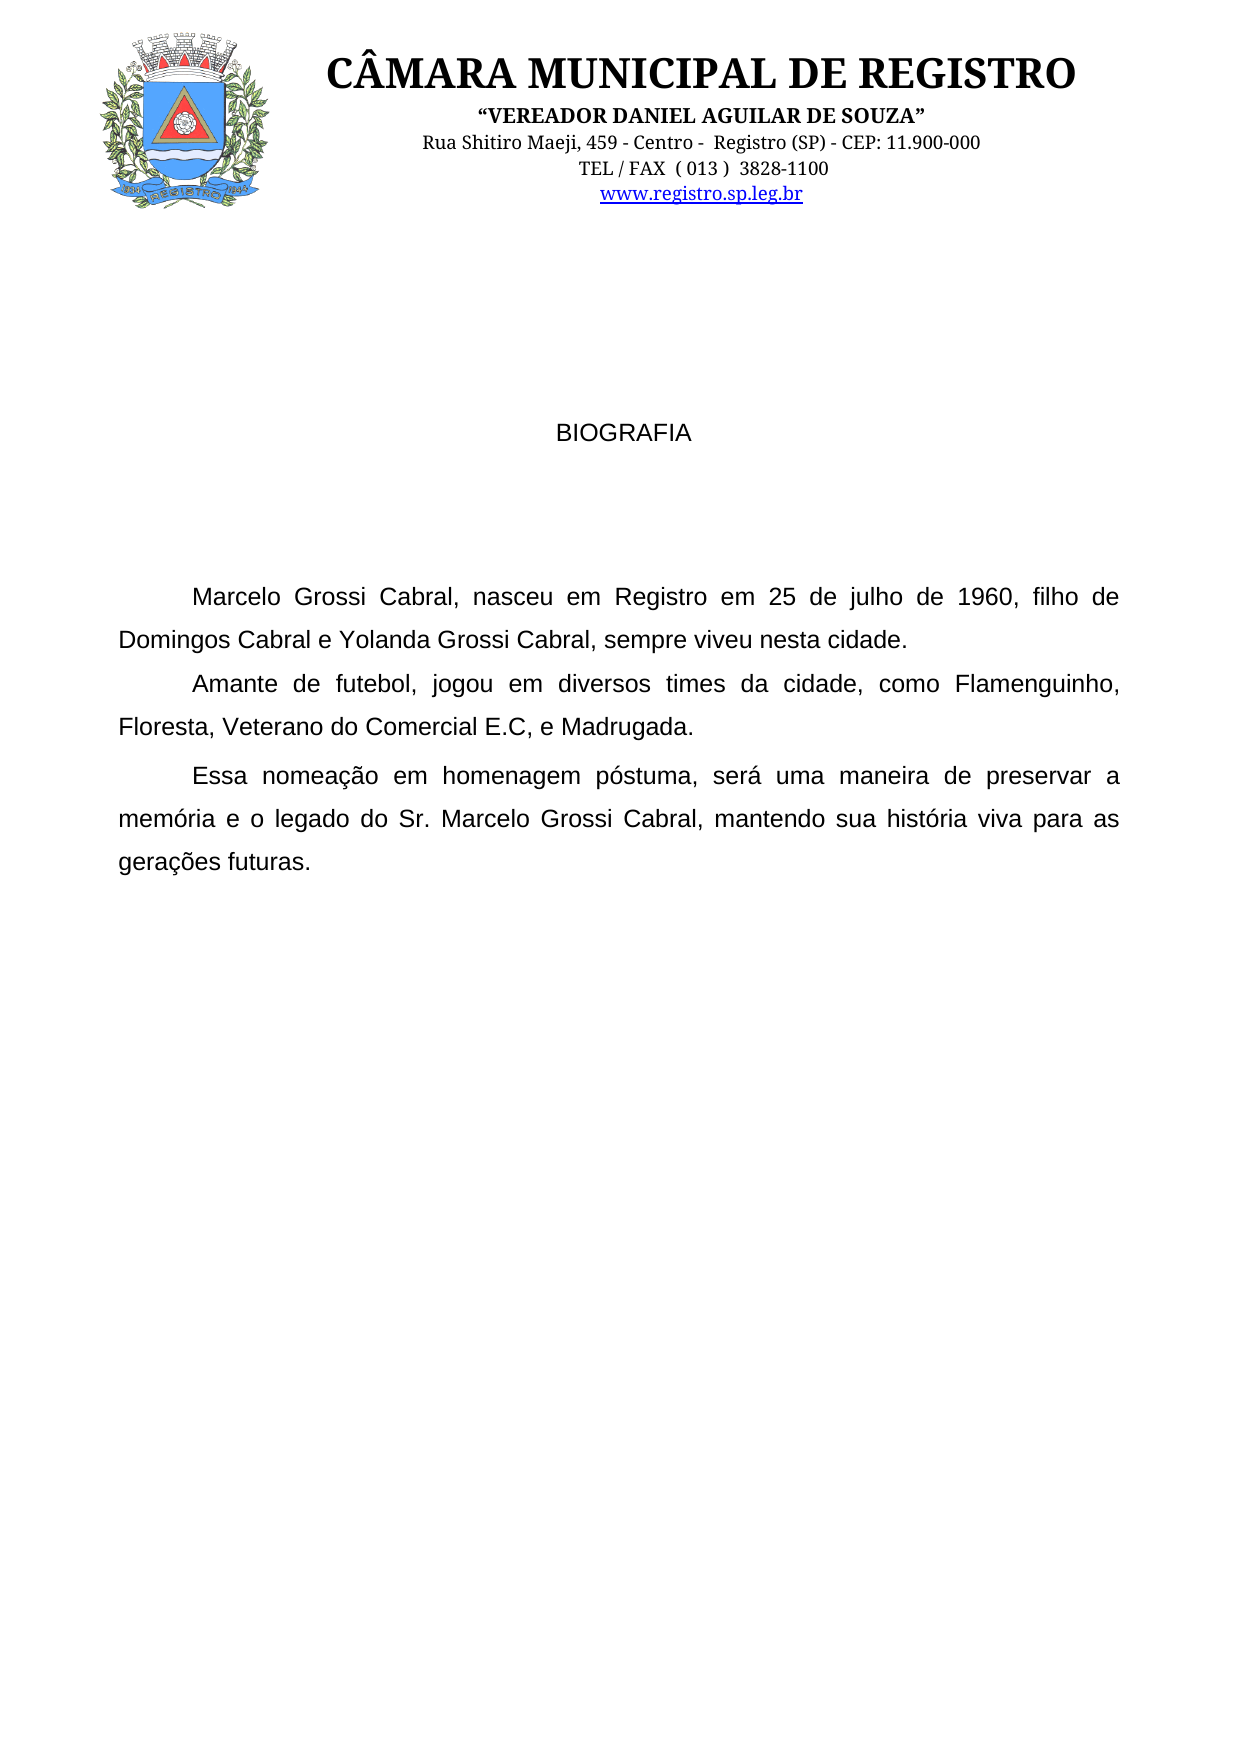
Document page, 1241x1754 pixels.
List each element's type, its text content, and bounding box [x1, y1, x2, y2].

text Essa nomeação em homenagem póstuma, será uma maneira de preservar a memória e o legado do Sr. Marcelo Grossi Cabral, mantendo sua história viva para as gerações futuras. [118, 761, 1122, 876]
text BIOGRAFIA [118, 418, 1122, 447]
text Marcelo Grossi Cabral, nasceu em Registro em 25 de julho de 1960, filho de Domingos Cabral e Yolanda Grossi Cabral, sempre viveu nesta cidade. [118, 582, 1122, 654]
text Amante de futebol, jogou em diversos times da cidade, como Flamenguinho, Floresta, Veterano do Comercial E.C, e Madrugada. [118, 668, 1122, 740]
